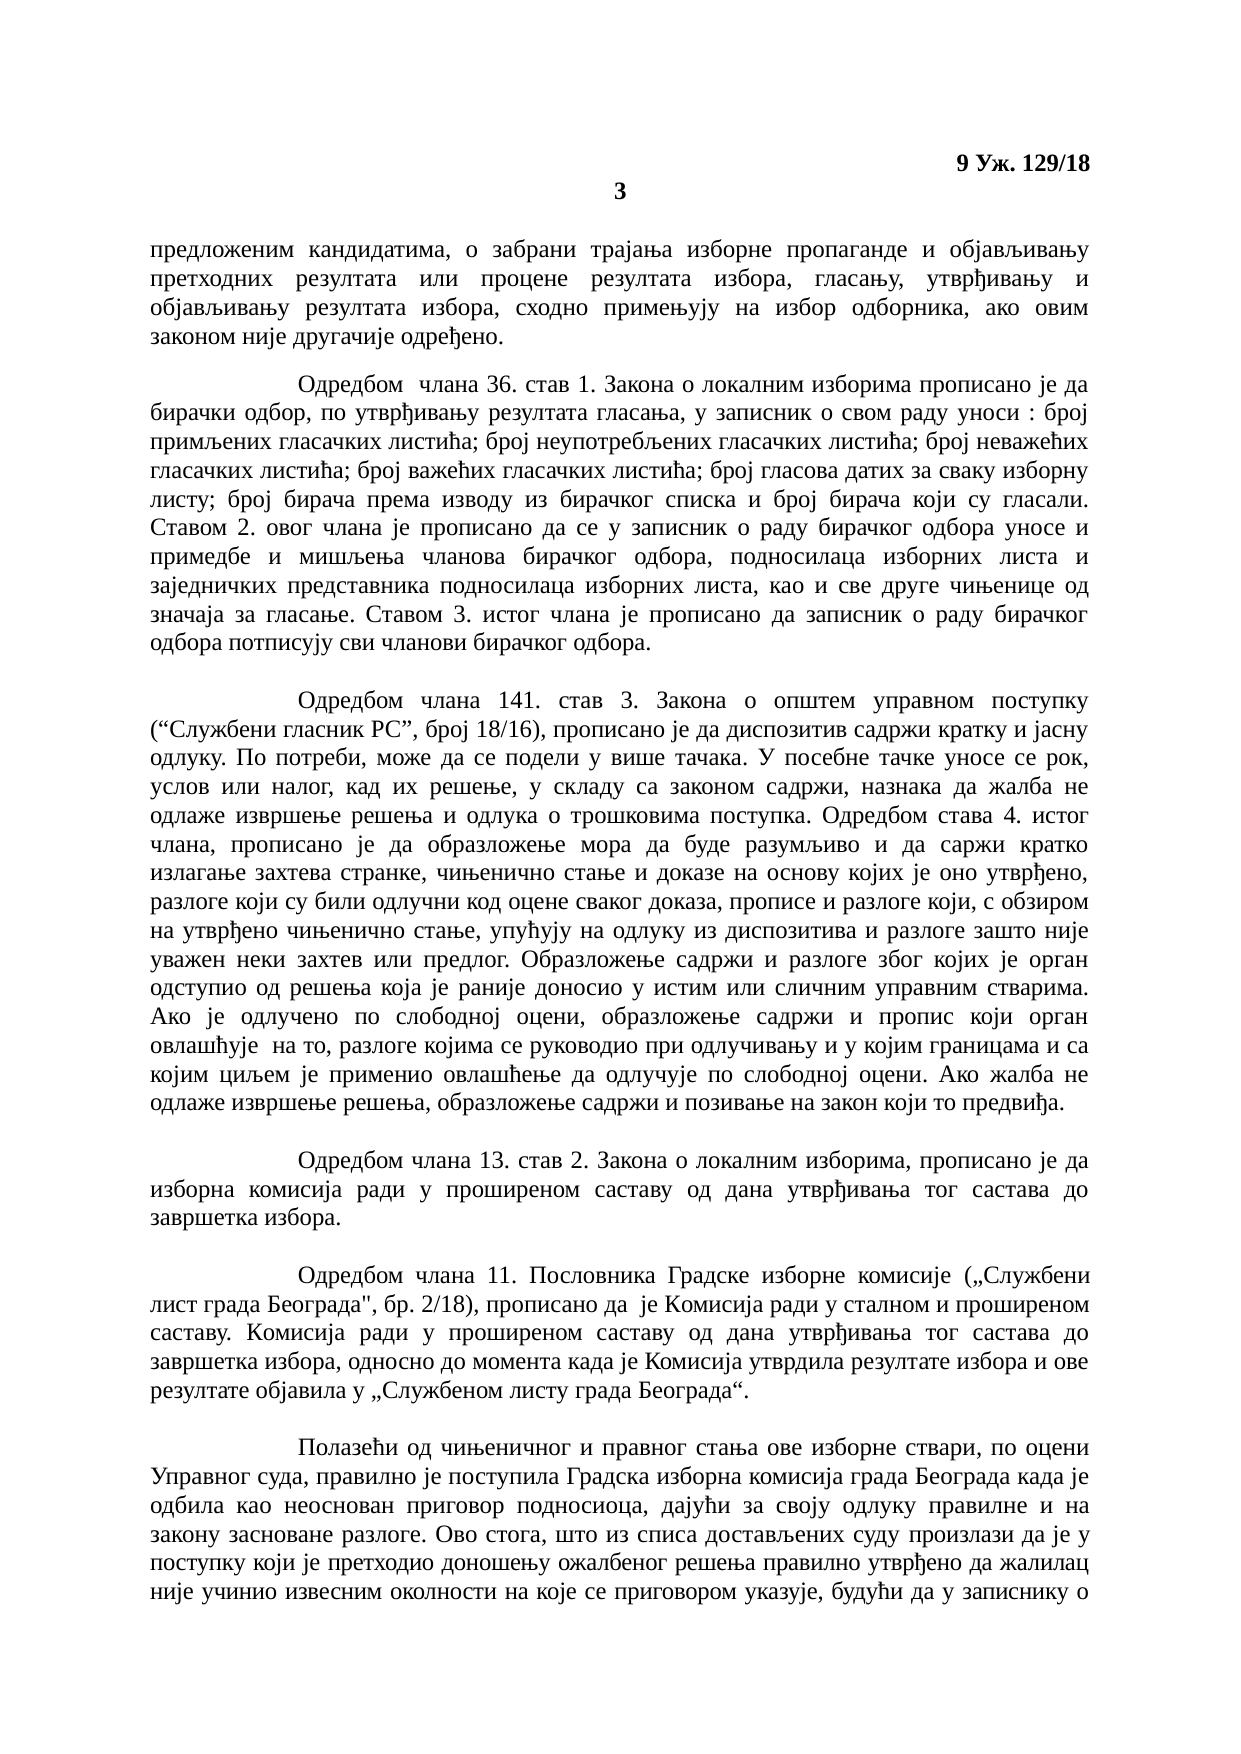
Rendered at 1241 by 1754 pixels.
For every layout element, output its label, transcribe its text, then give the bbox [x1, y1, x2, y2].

text Одредбом члана 11. Пословника Градске изборне комисије („Службени лист града Београда", бр. 2/18), прописано да је Комисија ради у сталном и проширеном саставу. Комисија ради у проширеном саставу од дана утврђивања тог састава до завршетка избора, односно до момента када је Комисија утврдила резултате избора и ове резултате објавила у „Службеном листу града Београда“. [150, 1260, 1090, 1404]
text Одредбом члана 36. став 1. Закона о локалним изборима прописано је да бирачки одбор, по утврђивању резултата гласања, у записник о свом раду уноси : број примљених гласачких листића; број неупотребљених гласачких листића; број неважећих гласачких листића; број важећих гласачких листића; број гласова датих за сваку изборну листу; број бирача према изводу из бирачког списка и број бирача који су гласали. Ставом 2. овог члана је прописано да се у записник о раду бирачког одбора уносе и примедбе и мишљења чланова бирачког одбора, подносилаца изборних листа и заједничких представника подносилаца изборних листа, као и све друге чињенице од значаја за гласање. Ставом 3. истог члана је прописано да записник о раду бирачког одбора потписују сви чланови бирачког одбора. [150, 369, 1090, 656]
text Полазећи од чињеничног и правног стања ове изборне ствари, по оцени Управног суда, правилно је поступила Градска изборна комисија града Београда када је одбила као неоснован приговор подносиоца, дајући за своју одлуку правилне и на закону засноване разлоге. Ово стога, што из списа достављених суду произлази да је у поступку који је претходио доношењу ожалбеног решења правилно утврђено да жалилац није учинио извесним околности на које се приговором указује, будући да у записнику о [150, 1432, 1090, 1605]
text Одредбом члана 13. став 2. Закона о локалним изборима, прописано је да изборна комисија ради у проширеном саставу од дана утврђивања тог састава до завршетка избора. [150, 1145, 1090, 1231]
text Одредбом члана 141. став 3. Закона о општем управном поступку (“Службени гласник РС”, број 18/16), прописано је да диспозитив садржи кратку и јасну одлуку. По потреби, може да се подели у више тачака. У посебне тачке уносе се рок, услов или налог, кад их решење, у складу са законом садржи, назнака да жалба не одлаже извршење решења и одлука о трошковима поступка. Одредбом става 4. истог члана, прописано је да образложење мора да буде разумљиво и да саржи кратко излагање захтева странке, чињенично стање и доказе на основу којих је оно утврђено, разлоге који су били одлучни код оцене сваког доказа, прописе и разлоге који, с обзиром на утврђено чињенично стање, упућују на одлуку из диспозитива и разлоге зашто није уважен неки захтев или предлог. Образложење садржи и разлоге због којих је орган одступио од решења која је раније доносио у истим или сличним управним стварима. Ако је одлучено по слободној оцени, образложење садржи и пропис који орган овлашћује на то, разлоге којима се руководио при одлучивању и у којим границама и са којим циљем је применио овлашћење да одлучује по слободној оцени. Ако жалба не одлаже извршење решења, образложење садржи и позивање на закон који то предвиђа. [150, 685, 1090, 1116]
text предложеним кандидатима, о забрани трајања изборне пропаганде и објављивању претходних резултата или процене резултата избора, гласању, утврђивању и објављивању резултата избора, сходно примењују на избор одборника, ако овим законом није другачије одређено. [150, 234, 1090, 349]
